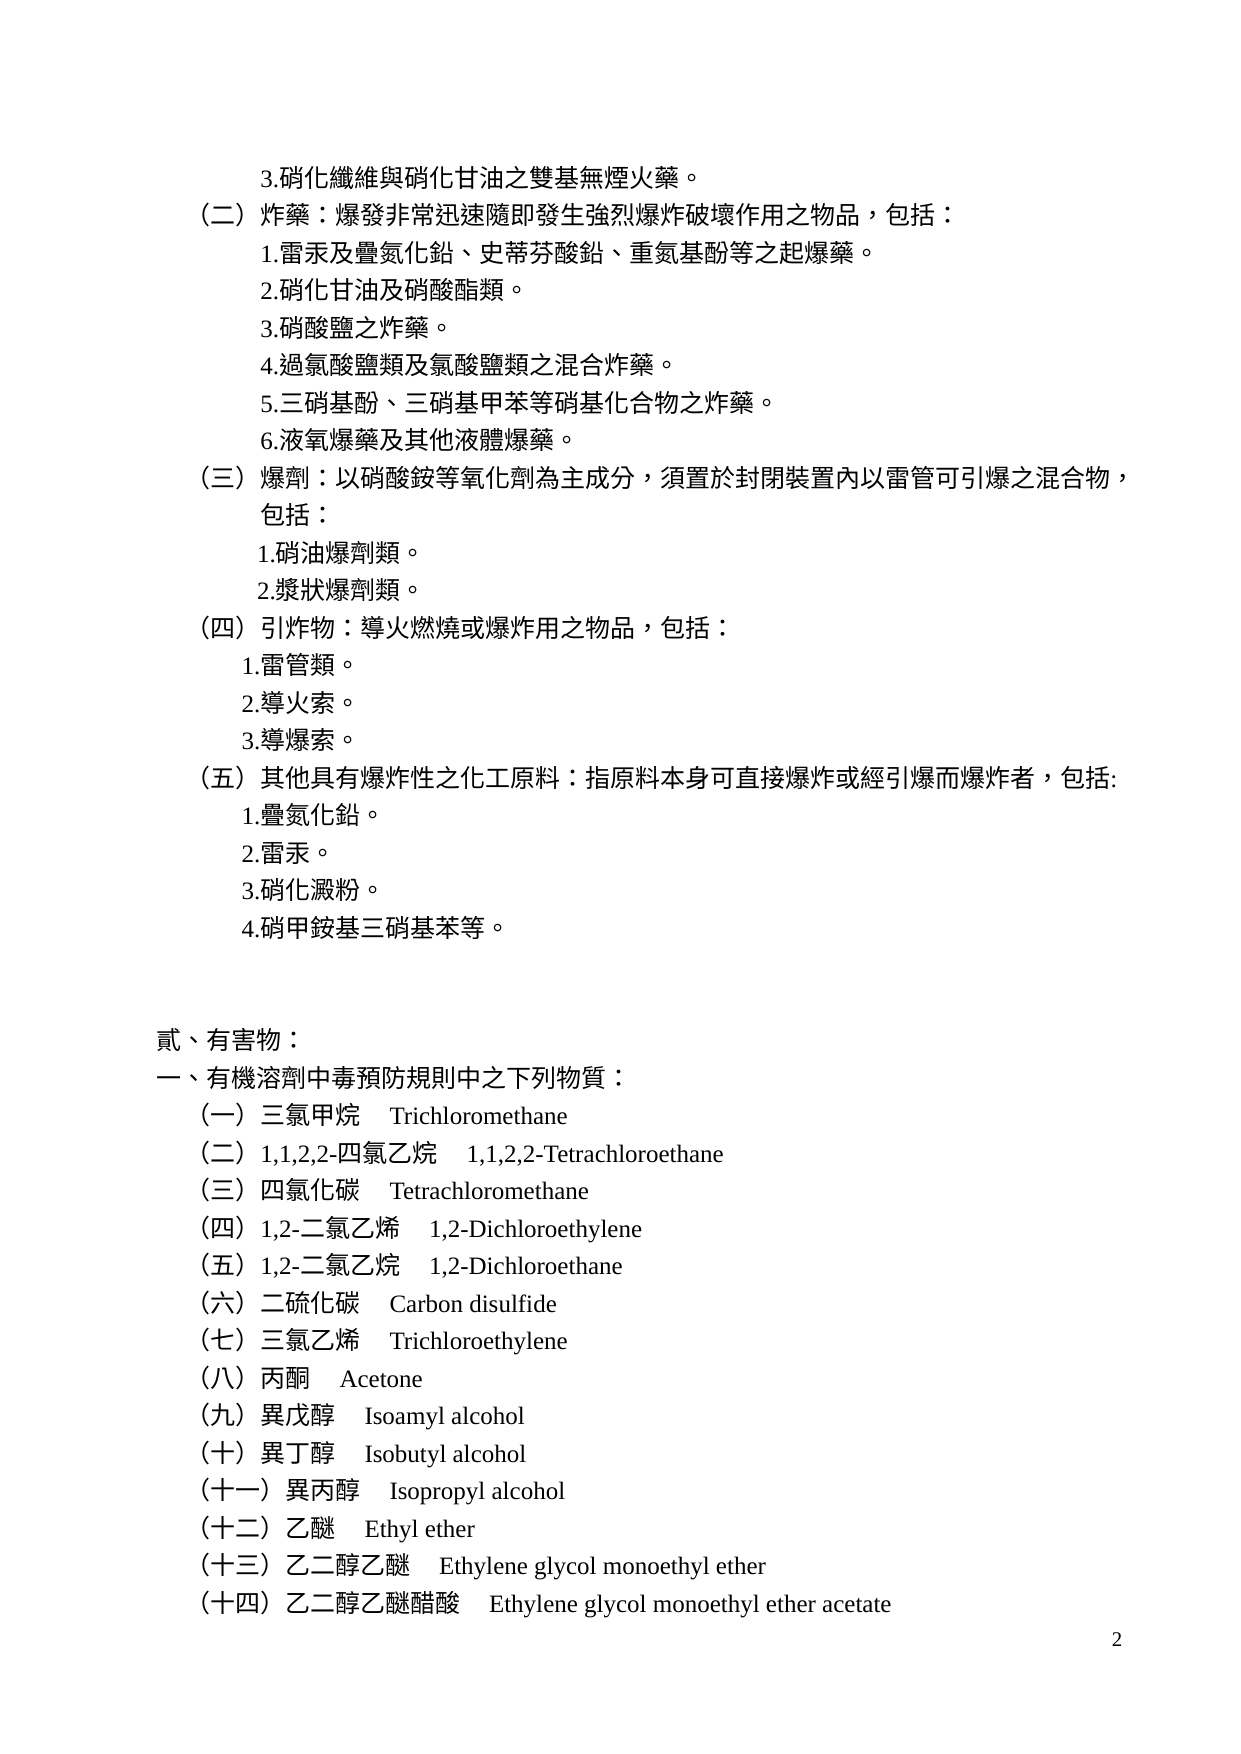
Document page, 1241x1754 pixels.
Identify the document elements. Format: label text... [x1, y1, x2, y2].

text （六）二硫化碳 Carbon disulfide [185, 1282, 1113, 1320]
text （二）1,1,2,2-四氯乙烷 1,1,2,2-Tetrachloroethane [185, 1132, 1113, 1170]
text （十四）乙二醇乙醚醋酸 Ethylene glycol monoethyl ether acetate [185, 1582, 1113, 1620]
text 3.硝化澱粉。 [241, 870, 1113, 907]
text （十一）異丙醇 Isopropyl alcohol [185, 1470, 1113, 1507]
text （四）引炸物：導火燃燒或爆炸用之物品，包括： [185, 607, 1113, 645]
text （二）炸藥：爆發非常迅速隨即發生強烈爆炸破壞作用之物品，包括： [185, 195, 1113, 232]
text 一、有機溶劑中毒預防規則中之下列物質： [156, 1057, 1113, 1095]
text （四）1,2-二氯乙烯 1,2-Dichloroethylene [185, 1207, 1113, 1245]
text 2.硝化甘油及硝酸酯類。 [210, 270, 1113, 307]
text 1.硝油爆劑類。 [257, 532, 1113, 570]
text （九）異戊醇 Isoamyl alcohol [185, 1395, 1113, 1432]
text 3.導爆索。 [241, 720, 1113, 757]
text 1.疊氮化鉛。 [241, 795, 1113, 832]
text （十二）乙醚 Ethyl ether [185, 1507, 1113, 1545]
text 3.硝酸鹽之炸藥。 [210, 307, 1113, 345]
text （一）三氯甲烷 Trichloromethane [185, 1095, 1113, 1132]
text 6.液氧爆藥及其他液體爆藥。 [210, 420, 1113, 457]
text 1.雷管類。 [241, 645, 1113, 682]
text 4.過氯酸鹽類及氯酸鹽類之混合炸藥。 [210, 345, 1113, 382]
text （五）1,2-二氯乙烷 1,2-Dichloroethane [185, 1245, 1113, 1282]
text 2.漿狀爆劑類。 [257, 570, 1113, 607]
text 3.硝化纖維與硝化甘油之雙基無煙火藥。 [260, 157, 1113, 195]
text （三）四氯化碳 Tetrachloromethane [185, 1170, 1113, 1207]
text 4.硝甲銨基三硝基苯等。 [241, 907, 1113, 945]
text （十三）乙二醇乙醚 Ethylene glycol monoethyl ether [185, 1545, 1113, 1582]
text 5.三硝基酚、三硝基甲苯等硝基化合物之炸藥。 [210, 382, 1113, 420]
text （七）三氯乙烯 Trichloroethylene [185, 1320, 1113, 1357]
text 1.雷汞及疊氮化鉛、史蒂芬酸鉛、重氮基酚等之起爆藥。 [210, 232, 1113, 270]
text （五）其他具有爆炸性之化工原料：指原料本身可直接爆炸或經引爆而爆炸者，包括: [185, 757, 1113, 795]
text （八）丙酮 Acetone [185, 1357, 1113, 1395]
text 2.雷汞。 [241, 832, 1113, 870]
text 貳、有害物： [156, 1020, 1113, 1057]
text （三）爆劑：以硝酸銨等氧化劑為主成分，須置於封閉裝置內以雷管可引爆之混合物，包括： [185, 457, 1113, 532]
text （十）異丁醇 Isobutyl alcohol [185, 1432, 1113, 1470]
text 2.導火索。 [241, 682, 1113, 720]
